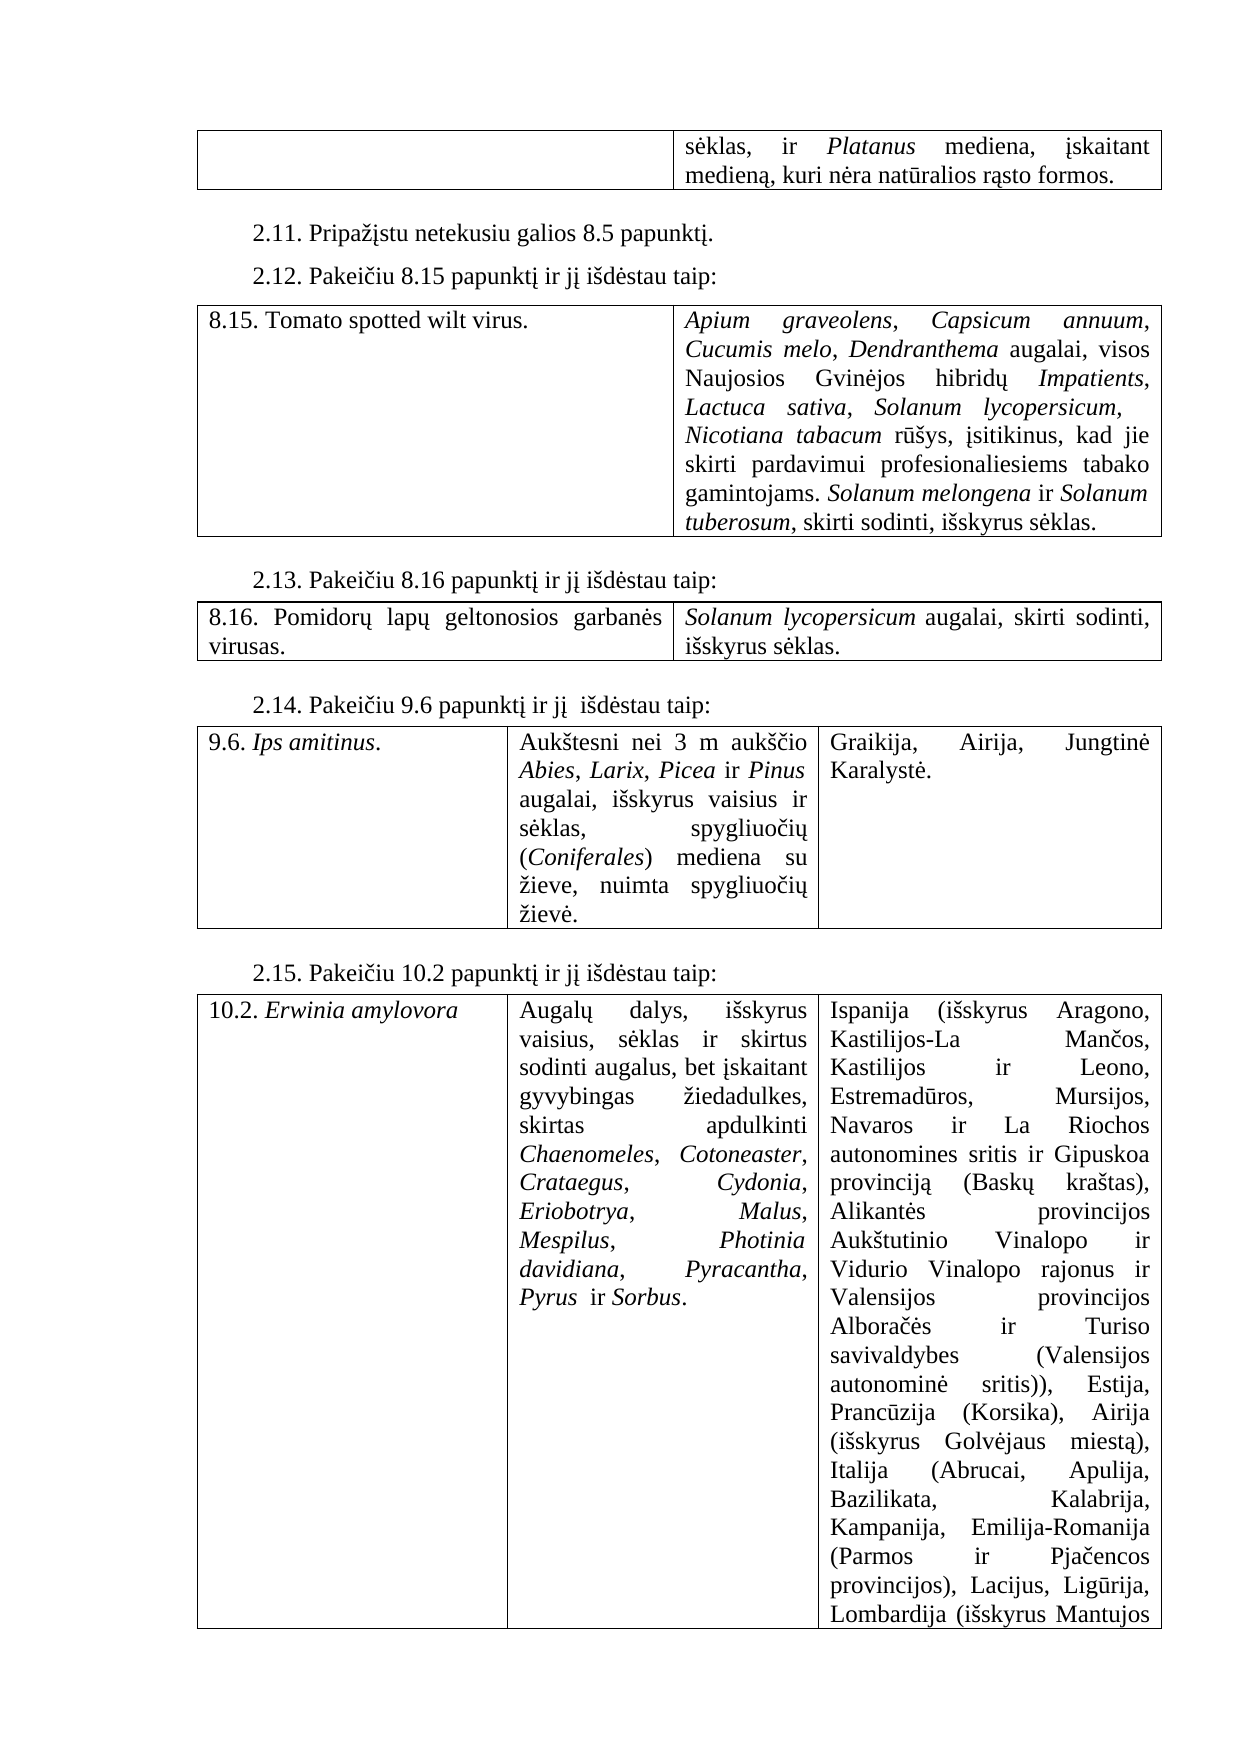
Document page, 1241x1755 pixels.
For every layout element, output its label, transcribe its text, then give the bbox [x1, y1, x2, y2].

table_header 8.16. Pomidorų lapų geltonosios garbanės virusas. [198, 603, 673, 660]
table_header Graikija, Airija, Jungtinė Karalystė. [819, 727, 1161, 928]
table_header Apium graveolens, Capsicum annuum, Cucumis melo, Dendranthema augalai, visos Naujosios Gvinėjos hibridų Impatients, Lactuca sativa, Solanum lycopersicum, Nicotiana tabacum rūšys, įsitikinus, kad jie skirti pardavimui profesionaliesiems tabako gamintojams. Solanum melongena ir Solanum tuberosum, skirti sodinti, išskyrus sėklas. [674, 306, 1161, 536]
text 2.11. Pripažįstu netekusiu galios 8.5 papunktį. [177, 218, 1181, 247]
table_header [198, 131, 673, 188]
table_header Augalų dalys, išskyrus vaisius, sėklas ir skirtus sodinti augalus, bet įskaitant gyvybingas žiedadulkes, skirtas apdulkinti Chaenomeles, Cotoneaster, Crataegus, Cydonia, Eriobotrya, Malus, Mespilus, Photinia davidiana, Pyracantha, Pyrus ir Sorbus. [508, 995, 818, 1627]
table_header Ispanija (išskyrus Aragono, Kastilijos-La Mančos, Kastilijos ir Leono, Estremadūros, Mursijos, Navaros ir La Riochos autonomines sritis ir Gipuskoa provinciją (Baskų kraštas), Alikantės provincijos Aukštutinio Vinalopo ir Vidurio Vinalopo rajonus ir Valensijos provincijos Alboračės ir Turiso savivaldybes (Valensijos autonominė sritis)), Estija, Prancūzija (Korsika), Airija (išskyrus Golvėjaus miestą), Italija (Abrucai, Apulija, Bazilikata, Kalabrija, Kampanija, Emilija-Romanija (Parmos ir Pjačencos provincijos), Lacijus, Ligūrija, Lombardija (išskyrus Mantujos [819, 995, 1161, 1627]
table_header 9.6. Ips amitinus. [198, 727, 507, 928]
table_header 10.2. Erwinia amylovora [198, 995, 507, 1627]
table_header 8.15. Tomato spotted wilt virus. [198, 306, 673, 536]
table_header Aukštesni nei 3 m aukščio Abies, Larix, Picea ir Pinus augalai, išskyrus vaisius ir sėklas, spygliuočių (Coniferales) mediena su žieve, nuimta spygliuočių žievė. [508, 727, 818, 928]
table_header sėklas, ir Platanus mediena, įskaitant medieną, kuri nėra natūralios rąsto formos. [674, 131, 1161, 188]
text 2.14. Pakeičiu 9.6 papunktį ir jį išdėstau taip: [177, 690, 1181, 718]
text 2.15. Pakeičiu 10.2 papunktį ir jį išdėstau taip: [177, 958, 1181, 987]
text 2.12. Pakeičiu 8.15 papunktį ir jį išdėstau taip: [177, 261, 1181, 290]
table_header Solanum lycopersicum augalai, skirti sodinti, išskyrus sėklas. [674, 603, 1161, 660]
text 2.13. Pakeičiu 8.16 papunktį ir jį išdėstau taip: [177, 565, 1181, 594]
